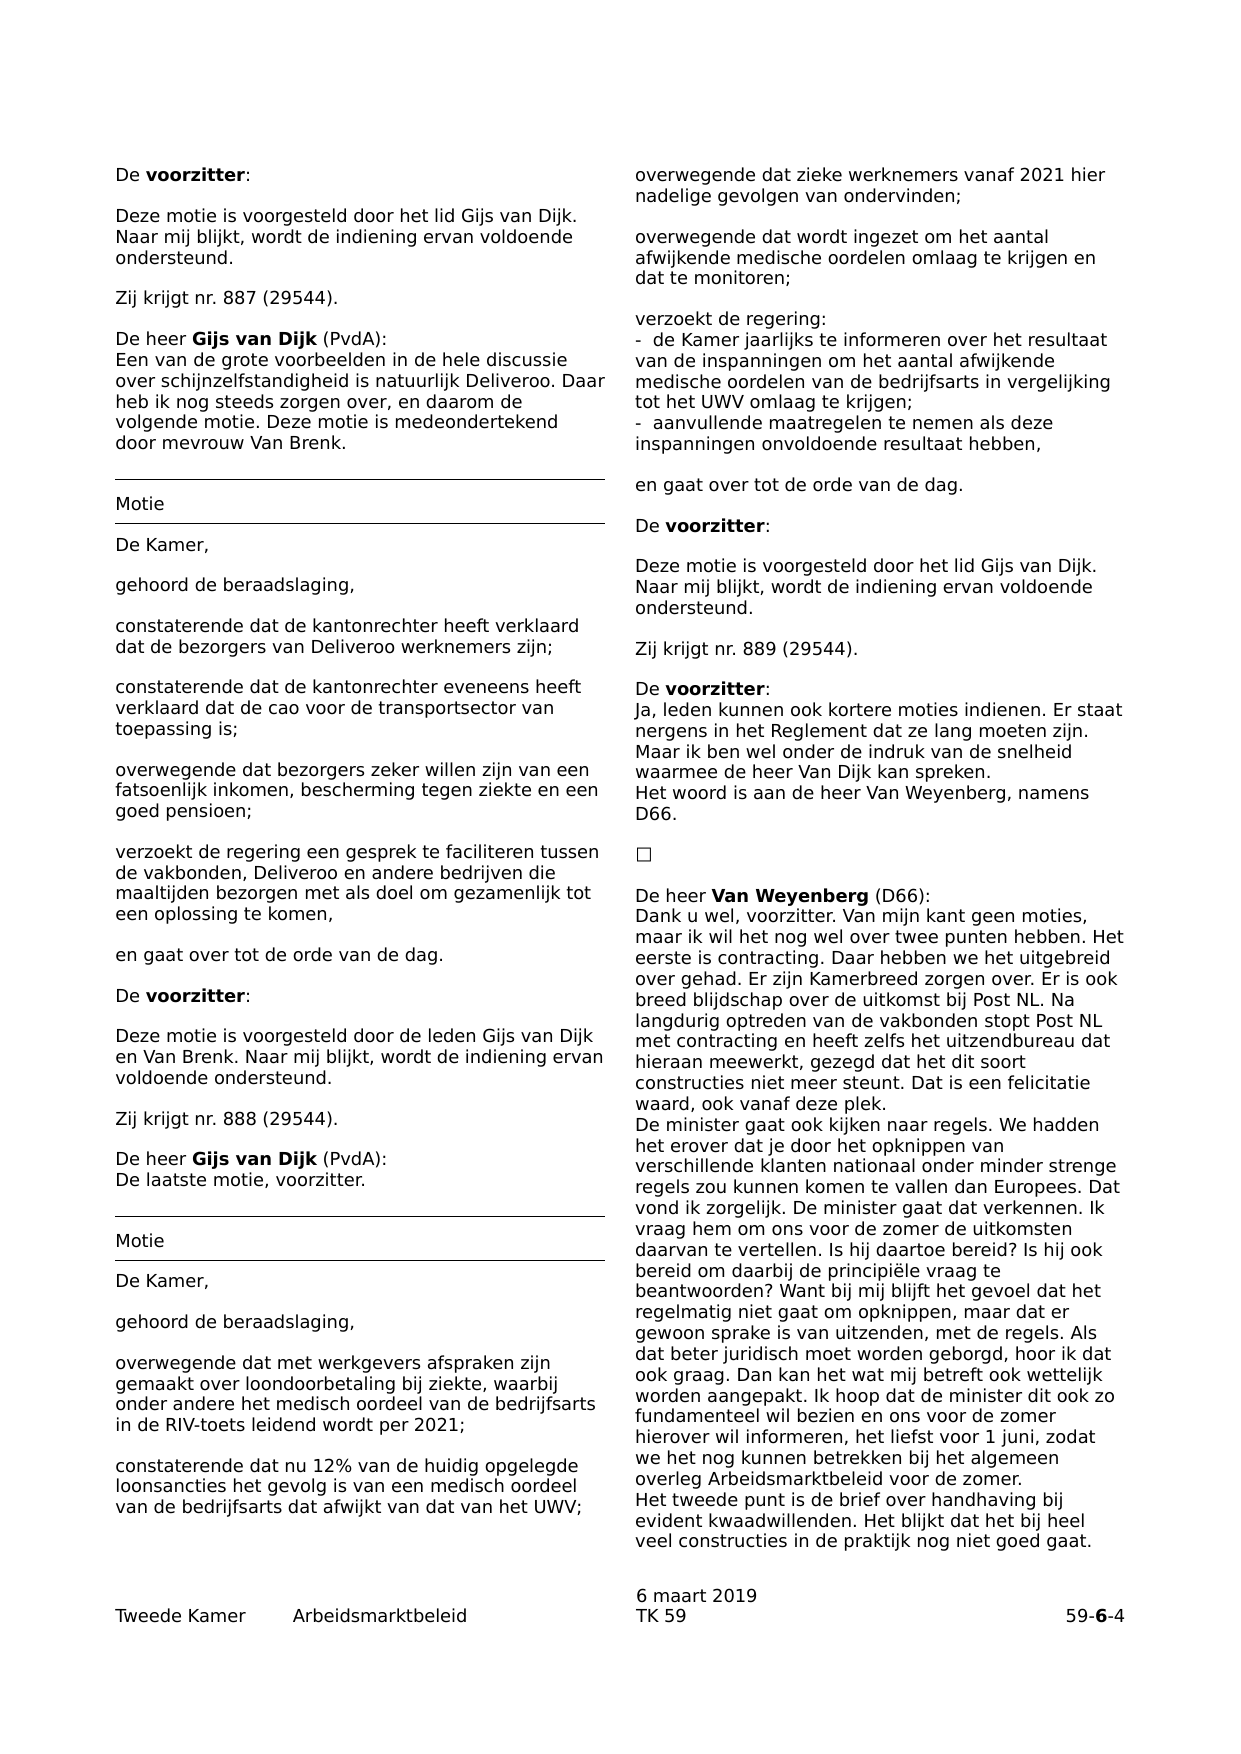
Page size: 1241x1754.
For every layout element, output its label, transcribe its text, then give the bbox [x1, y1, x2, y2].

list de Kamer jaarlijks te informeren over het resultaat van de inspanningen om het aantal afwijkende medische oordelen van de bedrijfsarts in vergelijking tot het UWV omlaag te krijgen; [635, 330, 1125, 413]
text De heer Gijs van Dijk (PvdA): [115, 1149, 605, 1170]
text overwegende dat zieke werknemers vanaf 2021 hier nadelige gevolgen van ondervinden; [635, 165, 1125, 207]
text en gaat over tot de orde van de dag. [635, 475, 1125, 495]
text en gaat over tot de orde van de dag. [115, 945, 605, 965]
text De Kamer, [115, 534, 605, 555]
text De heer Gijs van Dijk (PvdA): [115, 329, 605, 350]
text Zij krijgt nr. 889 (29544). [635, 638, 1125, 659]
text Motie [115, 494, 605, 514]
text Het woord is aan de heer Van Weyenberg, namens D66. [635, 783, 1125, 825]
text ⬜ [635, 845, 1125, 866]
text Het tweede punt is de brief over handhaving bij evident kwaadwillenden. Het blijkt dat het bij heel veel constructies in de praktijk nog niet goed gaat. [635, 1489, 1125, 1552]
text gehoord de beraadslaging, [115, 575, 605, 596]
text Dank u wel, voorzitter. Van mijn kant geen moties, maar ik wil het nog wel over twee punten hebben. Het eerste is contracting. Daar hebben we het uitgebreid over gehad. Er zijn Kamerbreed zorgen over. Er is ook breed blijdschap over de uitkomst bij Post NL. Na langdurig optreden van de vakbonden stopt Post NL met contracting en heeft zelfs het uitzendbureau dat hieraan meewerkt, gezegd dat het dit soort constructies niet meer steunt. Dat is een felicitatie waard, ook vanaf deze plek. [635, 906, 1125, 1114]
text Een van de grote voorbeelden in de hele discussie over schijnzelfstandigheid is natuurlijk Deliveroo. Daar heb ik nog steeds zorgen over, en daarom de volgende motie. Deze motie is medeondertekend door mevrouw Van Brenk. [115, 350, 605, 454]
text De voorzitter: [635, 515, 1125, 536]
text overwegende dat bezorgers zeker willen zijn van een fatsoenlijk inkomen, bescherming tegen ziekte en een goed pensioen; [115, 759, 605, 822]
text Deze motie is voorgesteld door het lid Gijs van Dijk. Naar mij blijkt, wordt de indiening ervan voldoende ondersteund. [635, 556, 1125, 618]
text Deze motie is voorgesteld door de leden Gijs van Dijk en Van Brenk. Naar mij blijkt, wordt de indiening ervan voldoende ondersteund. [115, 1026, 605, 1088]
text De voorzitter: [115, 165, 605, 186]
text De heer Van Weyenberg (D66): [635, 886, 1125, 906]
text Motie [115, 1231, 605, 1251]
text De laatste motie, voorzitter. [115, 1170, 605, 1191]
text constaterende dat de kantonrechter eveneens heeft verklaard dat de cao voor de transportsector van toepassing is; [115, 677, 605, 739]
text verzoekt de regering een gesprek te faciliteren tussen de vakbonden, Deliveroo en andere bedrijven die maaltijden bezorgen met als doel om gezamenlijk tot een oplossing te komen, [115, 842, 605, 925]
list aanvullende maatregelen te nemen als deze inspanningen onvoldoende resultaat hebben, [635, 413, 1125, 455]
text De Kamer, [115, 1271, 605, 1292]
text Ja, leden kunnen ook kortere moties indienen. Er staat nergens in het Reglement dat ze lang moeten zijn. Maar ik ben wel onder de indruk van de snelheid waarmee de heer Van Dijk kan spreken. [635, 700, 1125, 783]
text Zij krijgt nr. 887 (29544). [115, 288, 605, 309]
text verzoekt de regering: [635, 309, 1125, 330]
text overwegende dat met werkgevers afspraken zijn gemaakt over loondoorbetaling bij ziekte, waarbij onder andere het medisch oordeel van de bedrijfsarts in de RIV-toets leidend wordt per 2021; [115, 1353, 605, 1436]
text gehoord de beraadslaging, [115, 1312, 605, 1333]
text De minister gaat ook kijken naar regels. We hadden het erover dat je door het opknippen van verschillende klanten nationaal onder minder strenge regels zou kunnen komen te vallen dan Europees. Dat vond ik zorgelijk. De minister gaat dat verkennen. Ik vraag hem om ons voor de zomer de uitkomsten daarvan te vertellen. Is hij daartoe bereid? Is hij ook bereid om daarbij de principiële vraag te beantwoorden? Want bij mij blijft het gevoel dat het regelmatig niet gaat om opknippen, maar dat er gewoon sprake is van uitzenden, met de regels. Als dat beter juridisch moet worden geborgd, hoor ik dat ook graag. Dan kan het wat mij betreft ook wettelijk worden aangepakt. Ik hoop dat de minister dit ook zo fundamenteel wil bezien en ons voor de zomer hierover wil informeren, het liefst voor 1 juni, zodat we het nog kunnen betrekken bij het algemeen overleg Arbeidsmarktbeleid voor de zomer. [635, 1114, 1125, 1489]
text constaterende dat de kantonrechter heeft verklaard dat de bezorgers van Deliveroo werknemers zijn; [115, 616, 605, 657]
text constaterende dat nu 12% van de huidig opgelegde loonsancties het gevolg is van een medisch oordeel van de bedrijfsarts dat afwijkt van dat van het UWV; [115, 1456, 605, 1518]
text overwegende dat wordt ingezet om het aantal afwijkende medische oordelen omlaag te krijgen en dat te monitoren; [635, 227, 1125, 289]
text De voorzitter: [115, 985, 605, 1006]
text Zij krijgt nr. 888 (29544). [115, 1108, 605, 1129]
text Deze motie is voorgesteld door het lid Gijs van Dijk. Naar mij blijkt, wordt de indiening ervan voldoende ondersteund. [115, 206, 605, 268]
text De voorzitter: [635, 679, 1125, 700]
